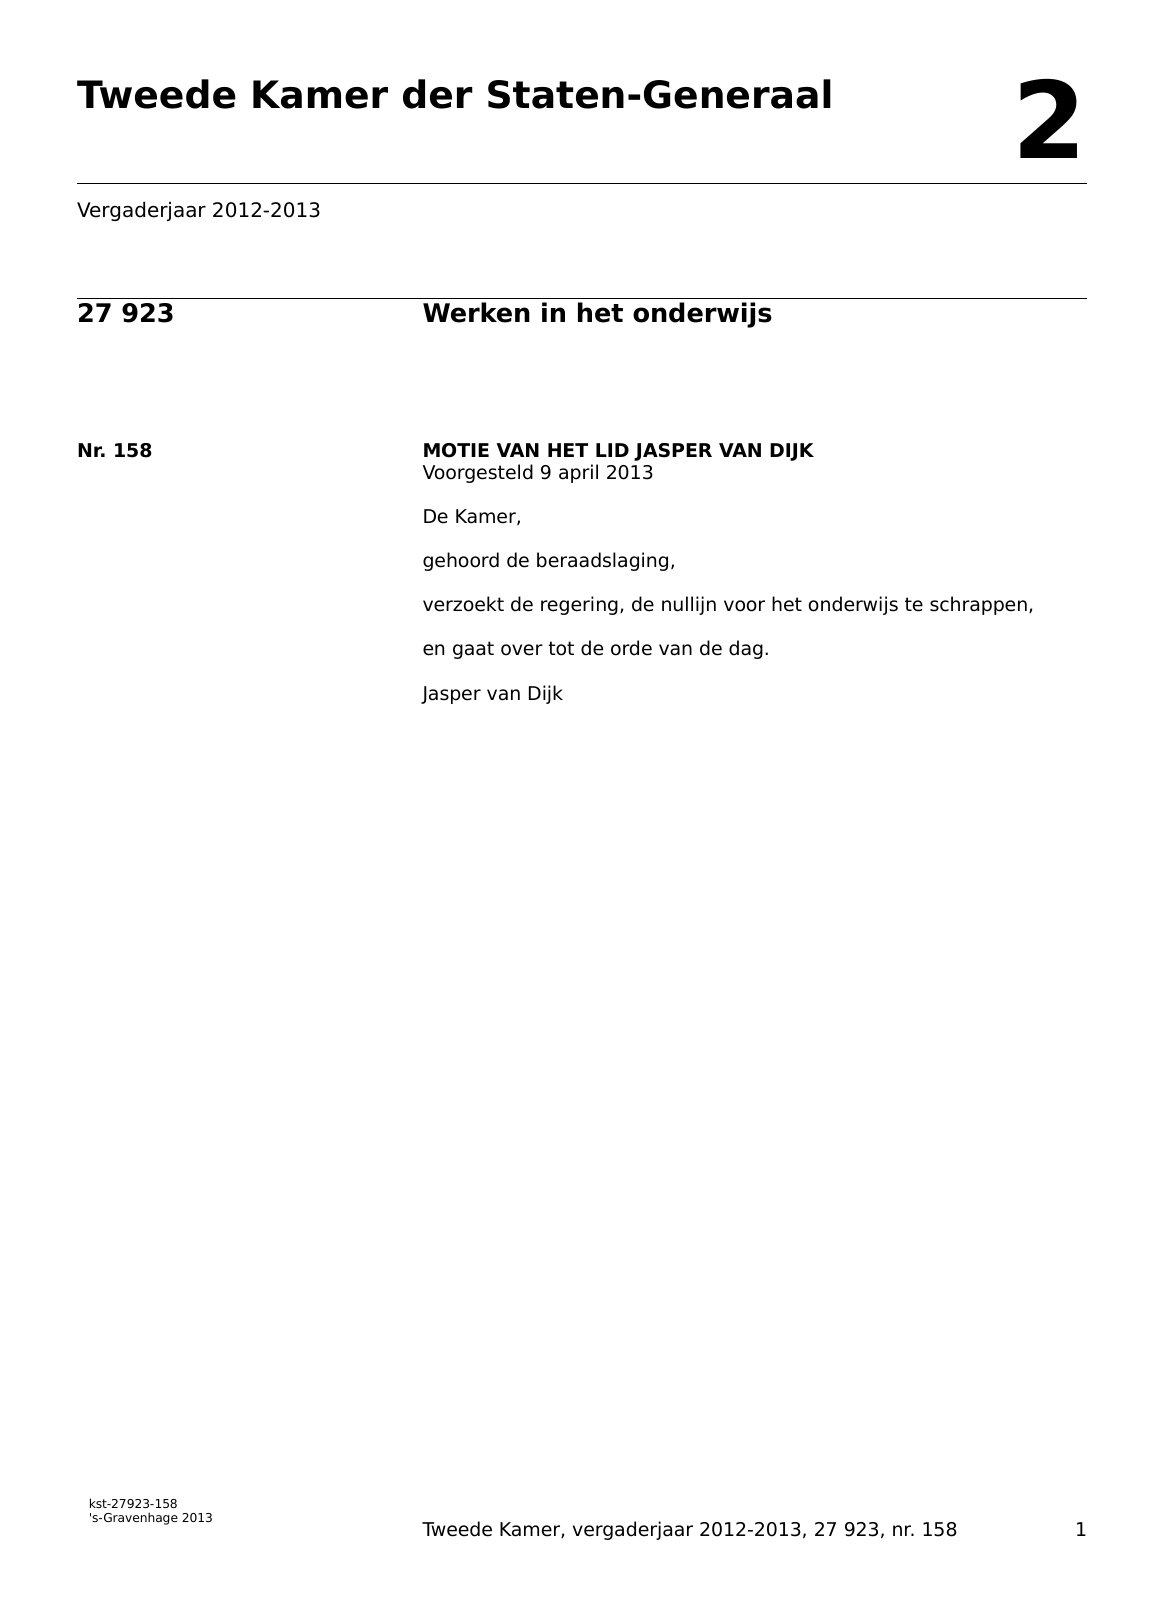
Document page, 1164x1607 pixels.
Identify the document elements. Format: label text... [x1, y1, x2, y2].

text kst-27923-158 [88, 1497, 323, 1511]
text gehoord de beraadslaging, [422, 550, 1087, 572]
text en gaat over tot de orde van de dag. [422, 638, 1087, 660]
subtitle 27 923 Werken in het onderwijs [77, 299, 1087, 329]
table_cell Vergaderjaar 2012-2013 [77, 184, 1087, 298]
table_header 2 [886, 59, 1087, 183]
text verzoekt de regering, de nullijn voor het onderwijs te schrappen, [422, 594, 1087, 616]
text Jasper van Dijk [422, 682, 1087, 704]
text De Kamer, [422, 506, 1087, 528]
subtitle Nr. 158 MOTIE VAN HET LID JASPER VAN DIJK [77, 440, 1087, 462]
text Voorgesteld 9 april 2013 [422, 462, 1087, 484]
table_header Tweede Kamer der Staten-Generaal [77, 59, 886, 183]
text 's-Gravenhage 2013 [88, 1511, 323, 1525]
